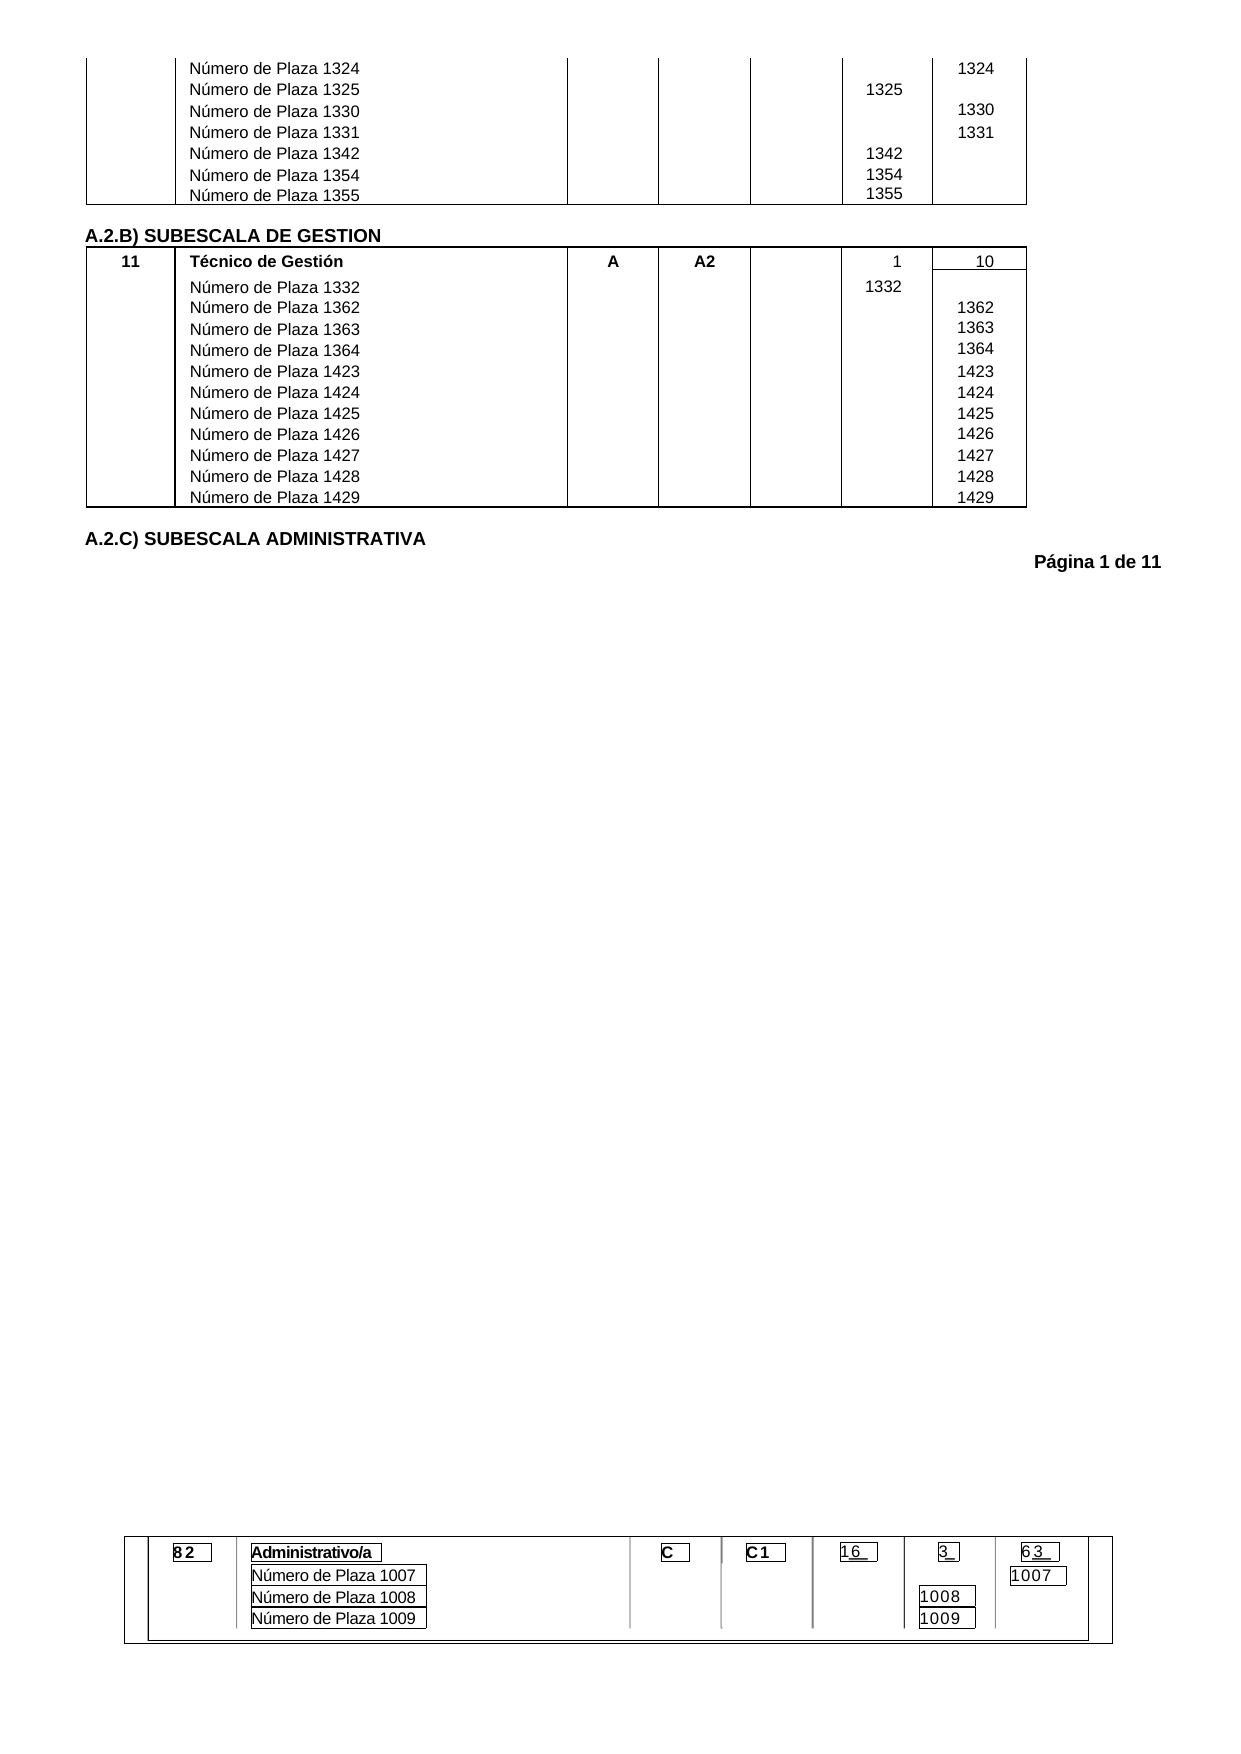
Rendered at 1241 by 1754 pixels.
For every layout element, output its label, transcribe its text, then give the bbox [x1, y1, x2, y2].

table_cell [568, 79, 658, 101]
table_cell [659, 185, 750, 204]
table_cell [568, 101, 658, 122]
table_cell [659, 487, 750, 506]
table_cell [842, 445, 932, 466]
table_cell [87, 318, 174, 339]
text A.2.B) SUBESCALA DE GESTION [135, 228, 1184, 246]
table_cell [568, 487, 658, 506]
table_cell [933, 164, 1026, 185]
table_header 10 [933, 248, 1026, 269]
table_cell [568, 403, 658, 423]
table_cell [87, 58, 175, 79]
table_cell [659, 297, 750, 318]
table_cell [568, 318, 658, 339]
table_cell [568, 339, 658, 360]
table_cell 1331 [933, 122, 1026, 143]
table_cell [87, 423, 174, 445]
table_cell [751, 339, 841, 360]
table_cell [659, 79, 750, 101]
table_cell [751, 101, 842, 122]
table_cell 1425 [933, 403, 1026, 423]
table_cell 1428 [933, 466, 1026, 487]
table_cell [842, 381, 932, 402]
text A.2.C) SUBESCALA ADMINISTRATIVA [135, 531, 1184, 549]
table_cell 1423 [933, 360, 1026, 381]
table_cell 1427 [933, 445, 1026, 466]
text A.2.C) SUBESCALA ADMINISTRATIVA [84, 531, 135, 549]
table_cell Número de Plaza 1332 [176, 269, 567, 297]
table_cell [842, 403, 932, 423]
table_cell [659, 403, 750, 423]
table_cell 1363 [933, 318, 1026, 339]
table_cell [568, 185, 658, 204]
table_cell [751, 487, 841, 506]
text A.2.B) SUBESCALA DE GESTION [84, 228, 135, 246]
text C [662, 1545, 689, 1561]
table_cell [568, 164, 658, 185]
table_cell [87, 269, 174, 297]
table_cell [87, 297, 174, 318]
table_cell [659, 164, 750, 185]
table_cell [659, 143, 750, 164]
table_cell [933, 79, 1026, 101]
table_cell 1424 [933, 381, 1026, 402]
table_header A [568, 248, 658, 269]
table_cell 1426 [933, 423, 1026, 445]
text Número de Plaza 1007 [252, 1569, 426, 1584]
table_cell [568, 143, 658, 164]
table_cell [659, 318, 750, 339]
text 82 [174, 1546, 211, 1561]
table_header [751, 248, 841, 269]
table_cell [87, 445, 174, 466]
table_cell [751, 381, 841, 402]
table_cell [842, 423, 932, 445]
table_cell Número de Plaza 1331 [176, 122, 567, 143]
table_cell [659, 381, 750, 402]
table_cell [933, 143, 1026, 164]
table_cell Número de Plaza 1363 [176, 318, 567, 339]
table_cell [843, 101, 932, 122]
table_cell [751, 164, 842, 185]
table_cell 1325 [843, 79, 932, 101]
table_cell [842, 339, 932, 360]
table_header 11 [87, 248, 174, 269]
table_cell [751, 122, 842, 143]
table_cell [842, 297, 932, 318]
table_cell [751, 360, 841, 381]
table_cell [568, 445, 658, 466]
table_cell [568, 360, 658, 381]
table_cell [568, 297, 658, 318]
table_cell Número de Plaza 1364 [176, 339, 567, 360]
table_cell Número de Plaza 1424 [176, 381, 567, 402]
table_cell [933, 185, 1026, 204]
table_cell Número de Plaza 1325 [176, 79, 567, 101]
table_cell [659, 445, 750, 466]
table_cell 1355 [843, 185, 932, 204]
text Administrativo/a [252, 1545, 381, 1561]
table_cell Número de Plaza 1429 [176, 487, 567, 506]
table_cell [933, 270, 1026, 297]
table_cell Número de Plaza 1324 [176, 58, 567, 79]
table_cell [751, 143, 842, 164]
table_cell Número de Plaza 1428 [176, 466, 567, 487]
table_cell [659, 423, 750, 445]
table_cell 1429 [933, 487, 1026, 506]
table_cell [751, 58, 842, 79]
table_cell [87, 487, 174, 506]
picture [149, 1537, 1088, 1640]
table_cell [87, 101, 175, 122]
table_cell 1364 [933, 339, 1026, 360]
table_cell [751, 185, 842, 204]
table_cell 1332 [842, 269, 932, 297]
table_cell [87, 143, 175, 164]
table_cell Número de Plaza 1426 [176, 423, 567, 445]
table_cell [568, 269, 658, 297]
table_cell [751, 79, 842, 101]
table_cell [659, 360, 750, 381]
table_cell [87, 339, 174, 360]
table_cell Número de Plaza 1342 [176, 143, 567, 164]
table_header 1 [842, 248, 932, 269]
text 3 [939, 1545, 959, 1560]
table_cell [659, 122, 750, 143]
table_cell [843, 122, 932, 143]
table_cell [843, 58, 932, 79]
table_header Técnico de Gestión [176, 248, 567, 269]
text Página 1 de 11 [62, 554, 1162, 572]
table_cell [751, 403, 841, 423]
text 1009 [920, 1612, 975, 1627]
table_cell [751, 318, 841, 339]
table_cell [842, 466, 932, 487]
table_cell 1342 [843, 143, 932, 164]
text 1008 [920, 1590, 975, 1605]
text 1007 [1011, 1569, 1066, 1584]
table_cell [568, 58, 658, 79]
text Número de Plaza 1008 [252, 1591, 426, 1606]
table_cell [751, 423, 841, 445]
table_cell [568, 466, 658, 487]
table_cell [568, 122, 658, 143]
table_cell 1354 [843, 164, 932, 185]
text 16 [841, 1545, 877, 1560]
table_cell [87, 79, 175, 101]
table_cell [751, 297, 841, 318]
table_cell [568, 423, 658, 445]
table_cell Número de Plaza 1354 [176, 164, 567, 185]
table_cell [751, 466, 841, 487]
table_cell [842, 487, 932, 506]
table_cell [659, 339, 750, 360]
table_cell [659, 101, 750, 122]
table_cell Número de Plaza 1425 [176, 403, 567, 423]
table_cell [87, 381, 174, 402]
table_cell Número de Plaza 1355 [176, 185, 567, 204]
table_cell [751, 445, 841, 466]
table_cell Número de Plaza 1330 [176, 101, 567, 122]
table_cell Número de Plaza 1423 [176, 360, 567, 381]
text 63 [1022, 1545, 1059, 1560]
table_cell [842, 318, 932, 339]
text Número de Plaza 1009 [252, 1612, 426, 1627]
table_cell [568, 381, 658, 402]
table_cell [87, 164, 175, 185]
table_cell 1362 [933, 297, 1026, 318]
table_cell [659, 466, 750, 487]
table_header A2 [659, 248, 750, 269]
table_cell [87, 122, 175, 143]
table_cell [87, 185, 175, 204]
table_cell Número de Plaza 1427 [176, 445, 567, 466]
table_cell [659, 269, 750, 297]
text C1 [747, 1545, 785, 1561]
table_cell Número de Plaza 1362 [176, 297, 567, 318]
table_cell [87, 403, 174, 423]
table_cell [87, 360, 174, 381]
table_cell [659, 58, 750, 79]
table_cell 1324 [933, 58, 1026, 79]
table_cell 1330 [933, 101, 1026, 122]
table_cell [842, 360, 932, 381]
table_cell [751, 269, 841, 297]
table_cell [87, 466, 174, 487]
